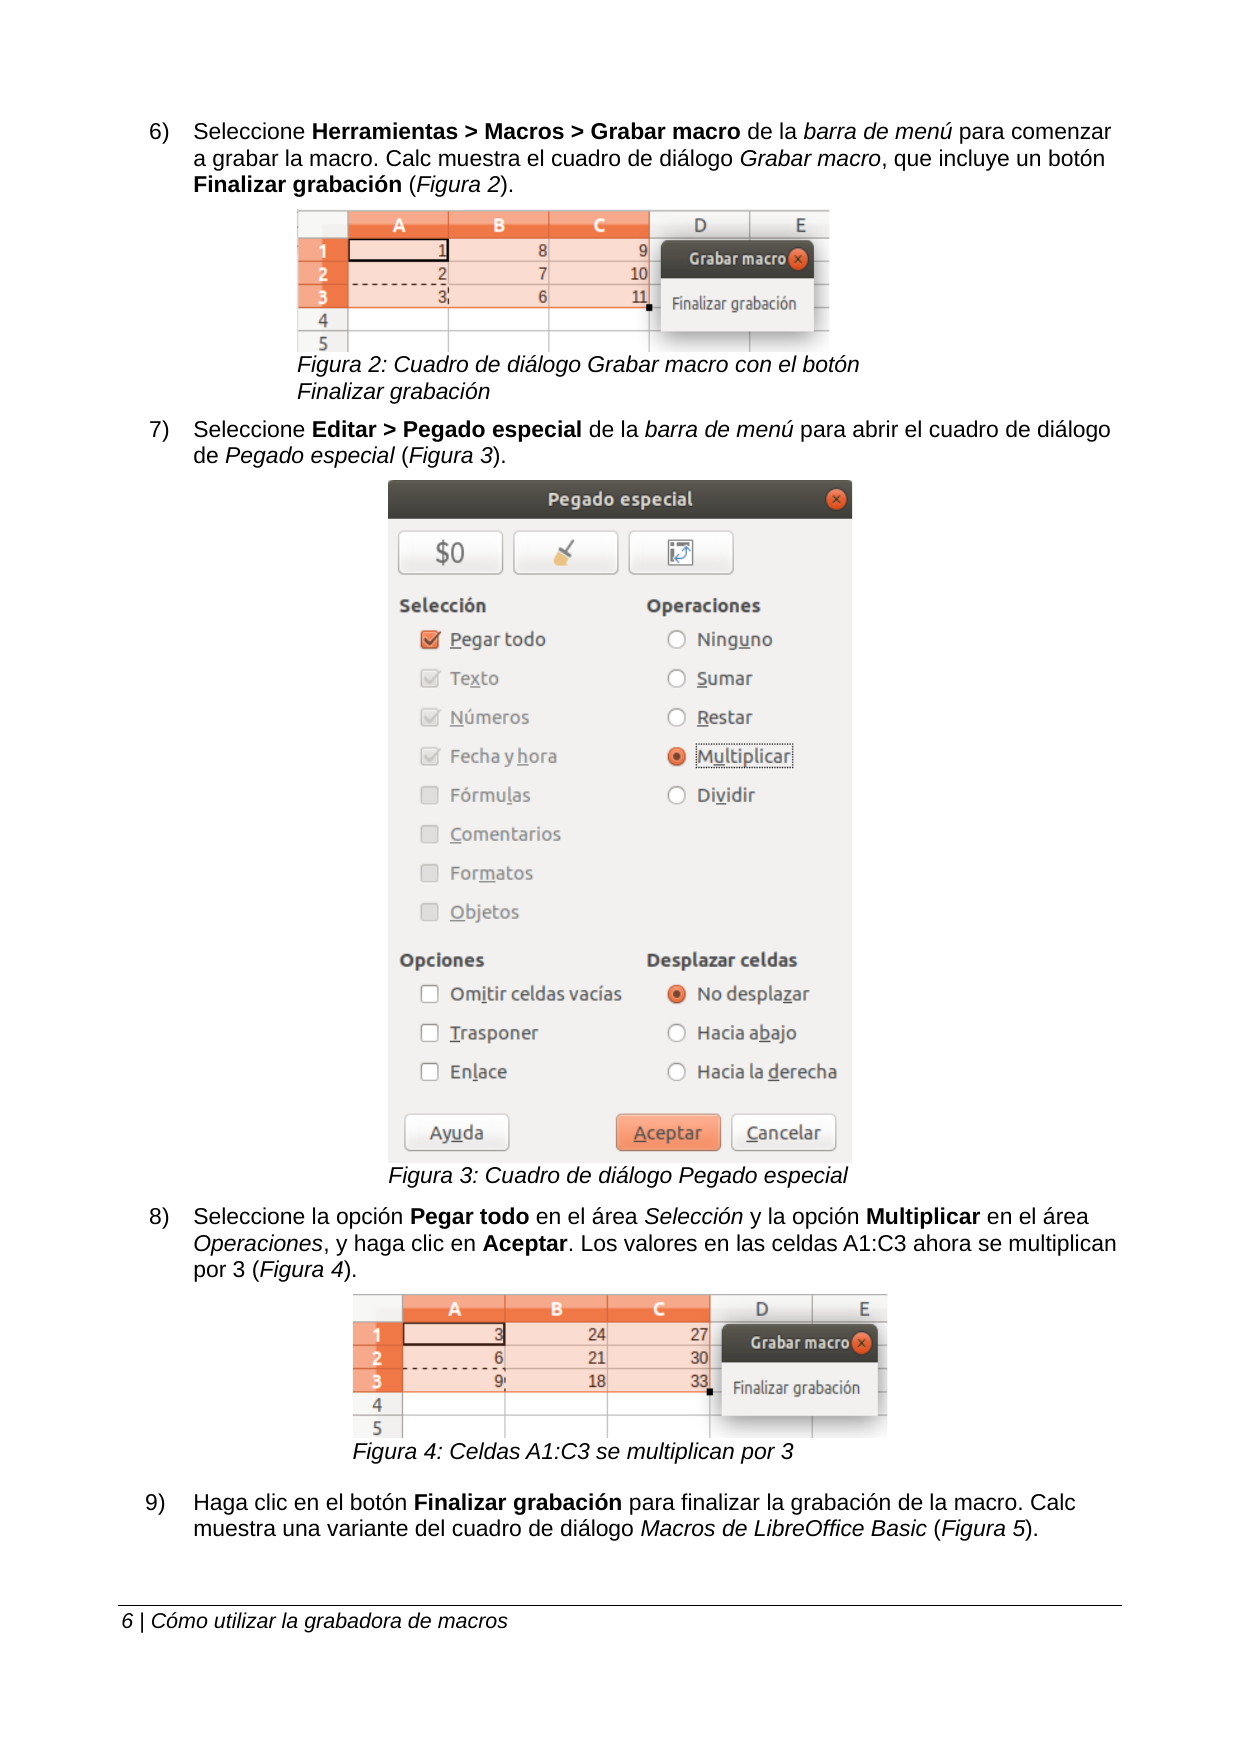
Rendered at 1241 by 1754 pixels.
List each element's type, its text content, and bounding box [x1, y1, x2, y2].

picture [352, 1294, 888, 1438]
text Figura 3: Cuadro de diálogo Pegado especial [388, 1163, 852, 1189]
list Seleccione Editar > Pegado especial de la barra de menú para abrir el cuadro de diálogo de Pegado especial (Figura 3). [169, 416, 1122, 469]
picture [296, 209, 830, 352]
text Figura 4: Celdas A1:C3 se multiplican por 3 [352, 1438, 888, 1464]
list Haga clic en el botón Finalizar grabación para finalizar la grabación de la macro. Calc muestra una variante del cuadro de diálogo Macros de LibreOffice Basic (Figura 5). [165, 1489, 1122, 1542]
list Seleccione Herramientas > Macros > Grabar macro de la barra de menú para comenzar a grabar la macro. Calc muestra el cuadro de diálogo Grabar macro, que incluye un botón Finalizar grabación (Figura 2). [169, 118, 1122, 197]
picture [388, 480, 853, 1163]
list Seleccione la opción Pegar todo en el área Selección y la opción Multiplicar en el área Operaciones, y haga clic en Aceptar. Los valores en las celdas A1:C3 ahora se multiplican por 3 (Figura 4). [169, 1203, 1122, 1282]
text Figura 2: Cuadro de diálogo Grabar macro con el botón Finalizar grabación [297, 209, 943, 404]
